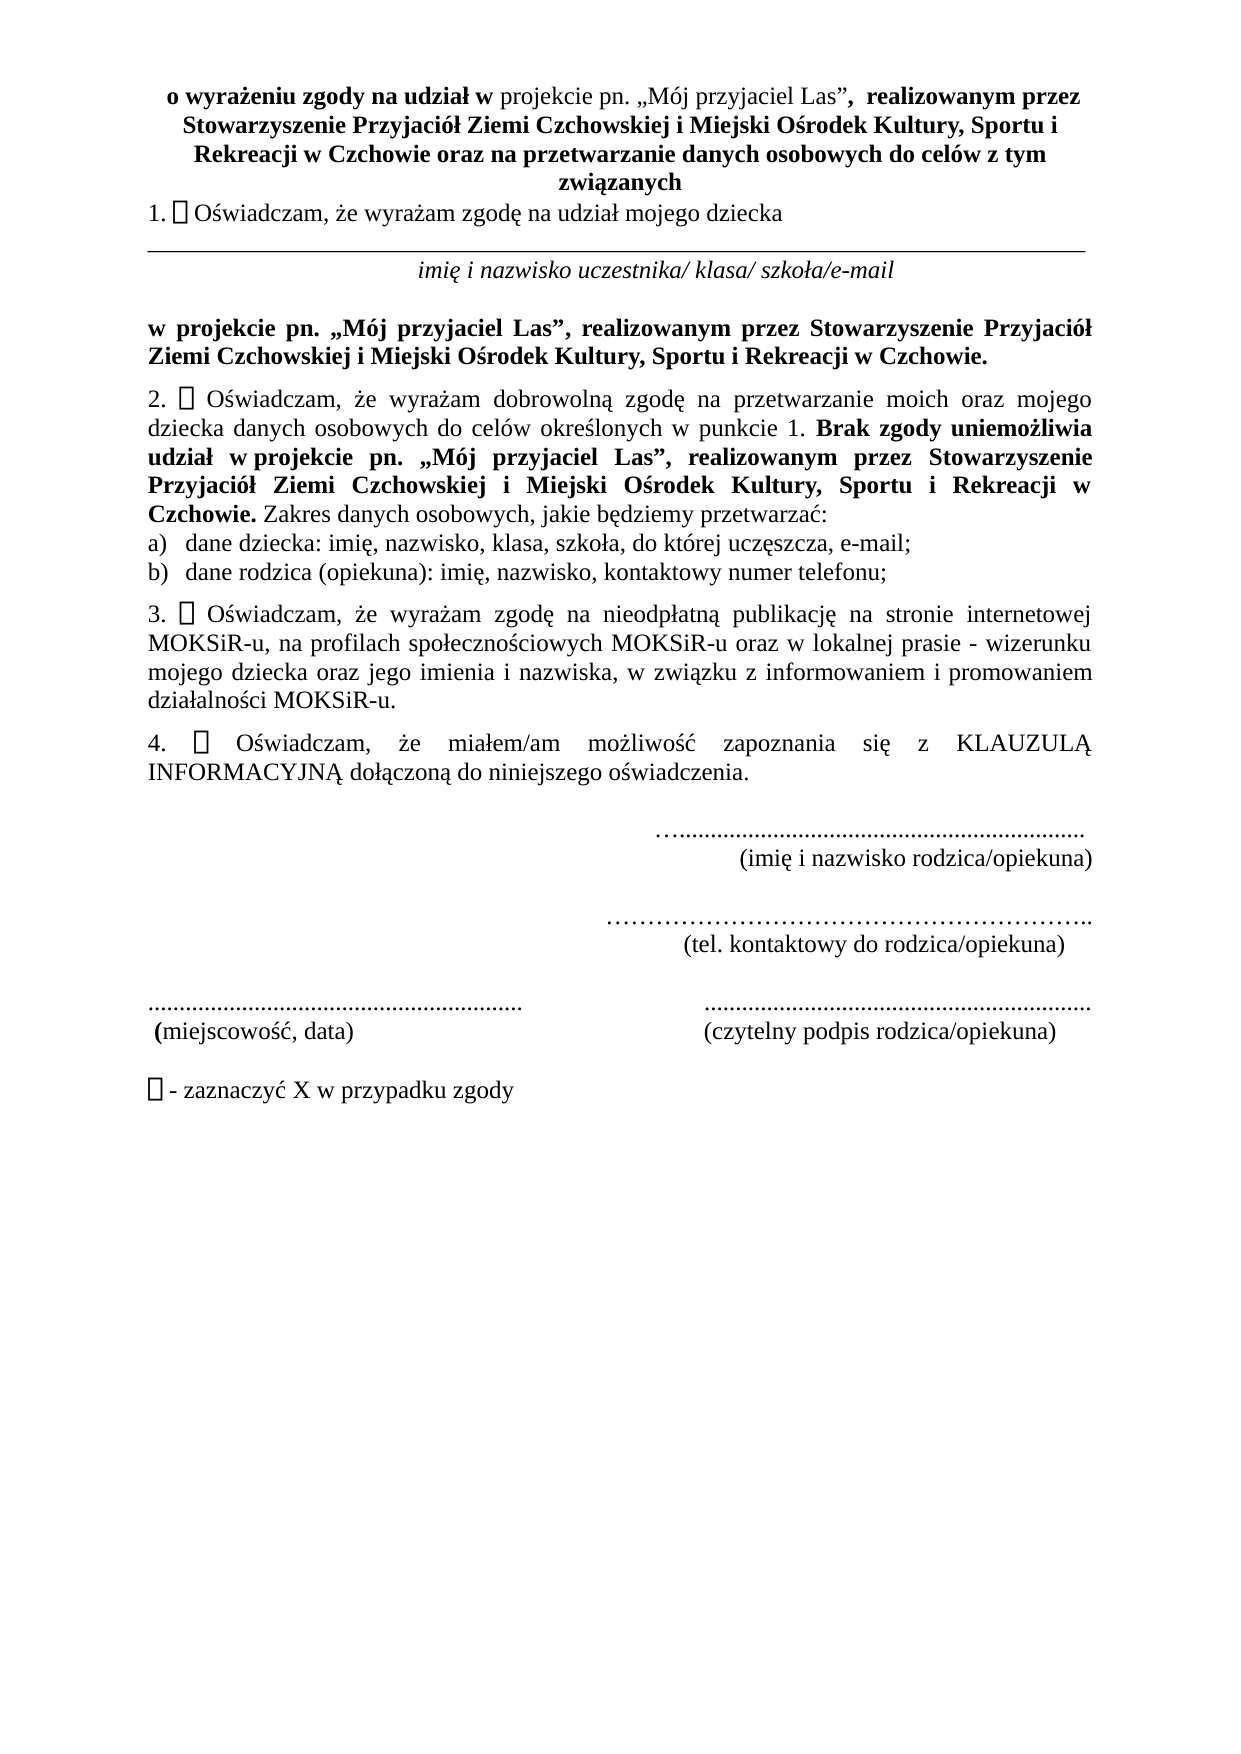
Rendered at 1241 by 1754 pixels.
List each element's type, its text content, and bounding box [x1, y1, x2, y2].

text 2. ⎕ Oświadczam, że wyrażam dobrowolną zgodę na przetwarzanie moich oraz mojego dziecka danych osobowych do celów określonych w punkcie 1. Brak zgody uniemożliwia udział w projekcie pn. „Mój przyjaciel Las”, realizowanym przez Stowarzyszenie Przyjaciół Ziemi Czchowskiej i Miejski Ośrodek Kultury, Sportu i Rekreacji w Czchowie. Zakres danych osobowych, jakie będziemy przetwarzać: [148, 383, 1093, 528]
text (imię i nazwisko rodzica/opiekuna) [148, 843, 1093, 872]
list dane dziecka: imię, nazwisko, klasa, szkoła, do której uczęszcza, e-mail; [148, 528, 1093, 557]
text ⎕ - zaznaczyć X w przypadku zgody [148, 1073, 1093, 1103]
text ………………………………………………….. [148, 901, 1093, 929]
text o wyrażeniu zgody na udział w projekcie pn. „Mój przyjaciel Las”, realizowanym przez Stowarzyszenie Przyjaciół Ziemi Czchowskiej i Miejski Ośrodek Kultury, Sportu i Rekreacji w Czchowie oraz na przetwarzanie danych osobowych do celów z tym związanych [148, 81, 1093, 196]
text 4. ⎕ Oświadczam, że miałem/am możliwość zapoznania się z KLAUZULĄ INFORMACYJNĄ dołączoną do niniejszego oświadczenia. [148, 727, 1093, 786]
text (tel. kontaktowy do rodzica/opiekuna) [148, 929, 1093, 958]
list dane rodzica (opiekuna): imię, nazwisko, kontaktowy numer telefonu; [148, 557, 1093, 585]
text 1. ⎕ Oświadczam, że wyrażam zgodę na udział mojego dziecka ___________________________________________________________________________ [148, 196, 1093, 255]
text w projekcie pn. „Mój przyjaciel Las”, realizowanym przez Stowarzyszenie Przyjaciół Ziemi Czchowskiej i Miejski Ośrodek Kultury, Sportu i Rekreacji w Czchowie. [148, 313, 1093, 370]
text (miejscowość, data) (czytelny podpis rodzica/opiekuna) [148, 1016, 1093, 1044]
text ............................................................ .............................................................. [148, 987, 1093, 1016]
text 3. ⎕ Oświadczam, że wyrażam zgodę na nieodpłatną publikację na stronie internetowej MOKSiR-u, na profilach społecznościowych MOKSiR-u oraz w lokalnej prasie - wizerunku mojego dziecka oraz jego imienia i nazwiska, w związku z informowaniem i promowaniem działalności MOKSiR-u. [148, 598, 1093, 714]
text imię i nazwisko uczestnika/ klasa/ szkoła/e-mail [148, 255, 1093, 284]
text …................................................................. [148, 814, 1093, 843]
